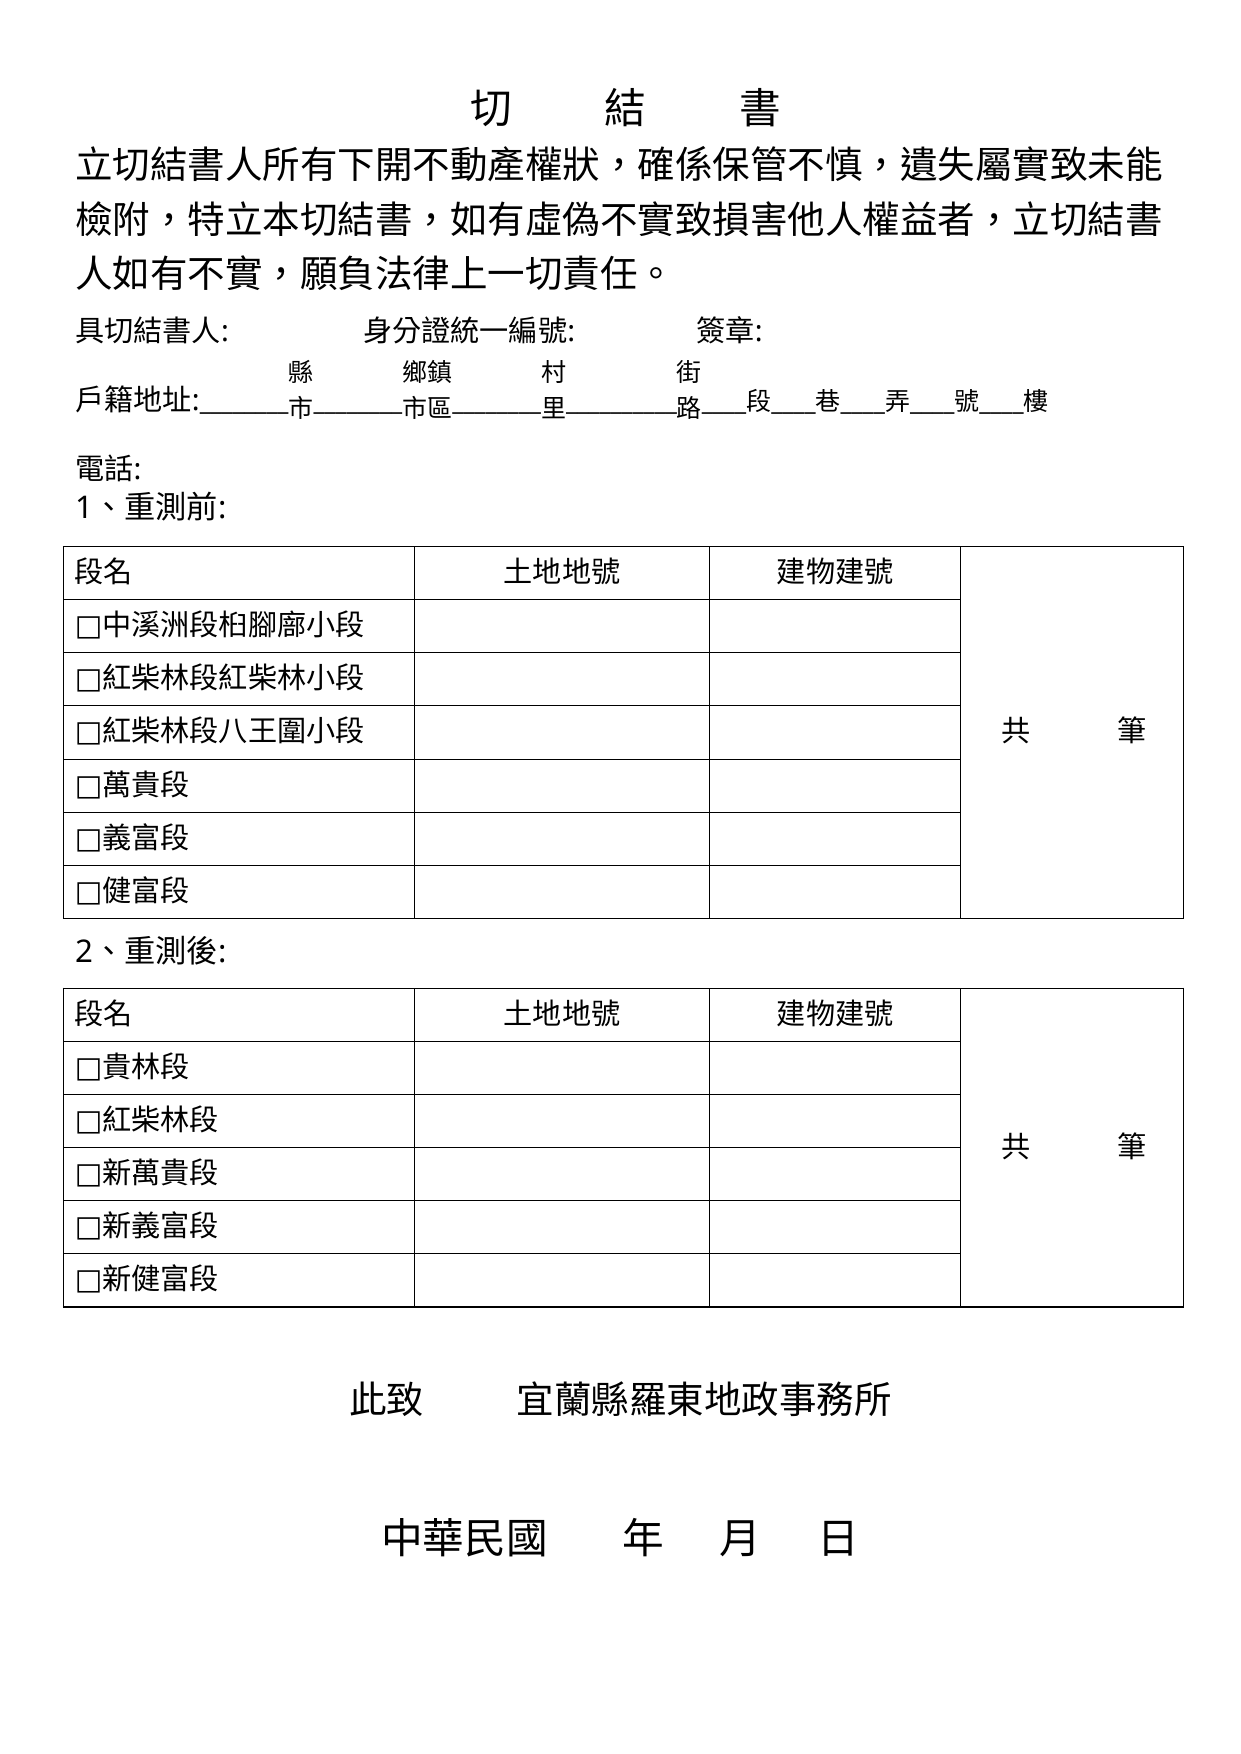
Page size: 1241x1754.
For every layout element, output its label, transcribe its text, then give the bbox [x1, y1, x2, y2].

table_cell [710, 1254, 960, 1306]
text 具切結書人: 身分證統一編號: 簽章: [75, 317, 1165, 348]
table_cell [415, 600, 709, 652]
table_cell [415, 1254, 709, 1306]
table_cell □新萬貴段 [64, 1148, 414, 1200]
table_cell □新義富段 [64, 1201, 414, 1253]
table_cell □紅柴林段紅柴林小段 [64, 653, 414, 705]
table_cell □萬貴段 [64, 760, 414, 812]
table_cell [415, 1148, 709, 1200]
table_cell [710, 813, 960, 865]
table_header 土地地號 [415, 989, 709, 1041]
table_cell [710, 1042, 960, 1094]
table_cell [710, 1095, 960, 1147]
table_cell [415, 1095, 709, 1147]
table_cell [710, 1148, 960, 1200]
table_cell [415, 706, 709, 758]
table_cell [710, 1201, 960, 1253]
table_cell □健富段 [64, 866, 414, 918]
table_header 建物建號 [710, 547, 960, 599]
text 立切結書人所有下開不動產權狀，確係保管不慎，遺失屬實致未能檢附，特立本切結書，如有虛偽不實致損害他人權益者，立切結書人如有不實，願負法律上一切責任。 [75, 135, 1165, 298]
table_cell [710, 706, 960, 758]
table_header 建物建號 [710, 989, 960, 1041]
text 中華民國 年 月 日 [75, 1520, 1165, 1562]
table_cell [415, 813, 709, 865]
table_cell □中溪洲段桕腳廍小段 [64, 600, 414, 652]
table_header 共 筆 [961, 989, 1183, 1306]
table_cell □紅柴林段八王圍小段 [64, 706, 414, 758]
table_cell [415, 866, 709, 918]
text 戶籍地址:________縣市________鄉鎮市區________村里__________街路____段____巷____弄____號____樓 [75, 386, 1165, 417]
table_header 共 筆 [961, 547, 1183, 918]
table_cell □紅柴林段 [64, 1095, 414, 1147]
text 此致 宜蘭縣羅東地政事務所 [75, 1389, 1165, 1420]
table_cell [710, 600, 960, 652]
text 2、重測後: [75, 938, 1165, 969]
table_header 段名 [64, 547, 414, 599]
table_cell [415, 760, 709, 812]
table_cell [710, 866, 960, 918]
table_cell [710, 653, 960, 705]
table_cell □新健富段 [64, 1254, 414, 1306]
text 電話: [75, 454, 1165, 486]
text 切 結 書 [75, 75, 1165, 135]
table_cell □貴林段 [64, 1042, 414, 1094]
text 1、重測前: [75, 486, 1165, 527]
table_cell [415, 653, 709, 705]
table_header 土地地號 [415, 547, 709, 599]
table_cell [415, 1042, 709, 1094]
table_header 段名 [64, 989, 414, 1041]
table_cell □義富段 [64, 813, 414, 865]
table_cell [415, 1201, 709, 1253]
table_cell [710, 760, 960, 812]
